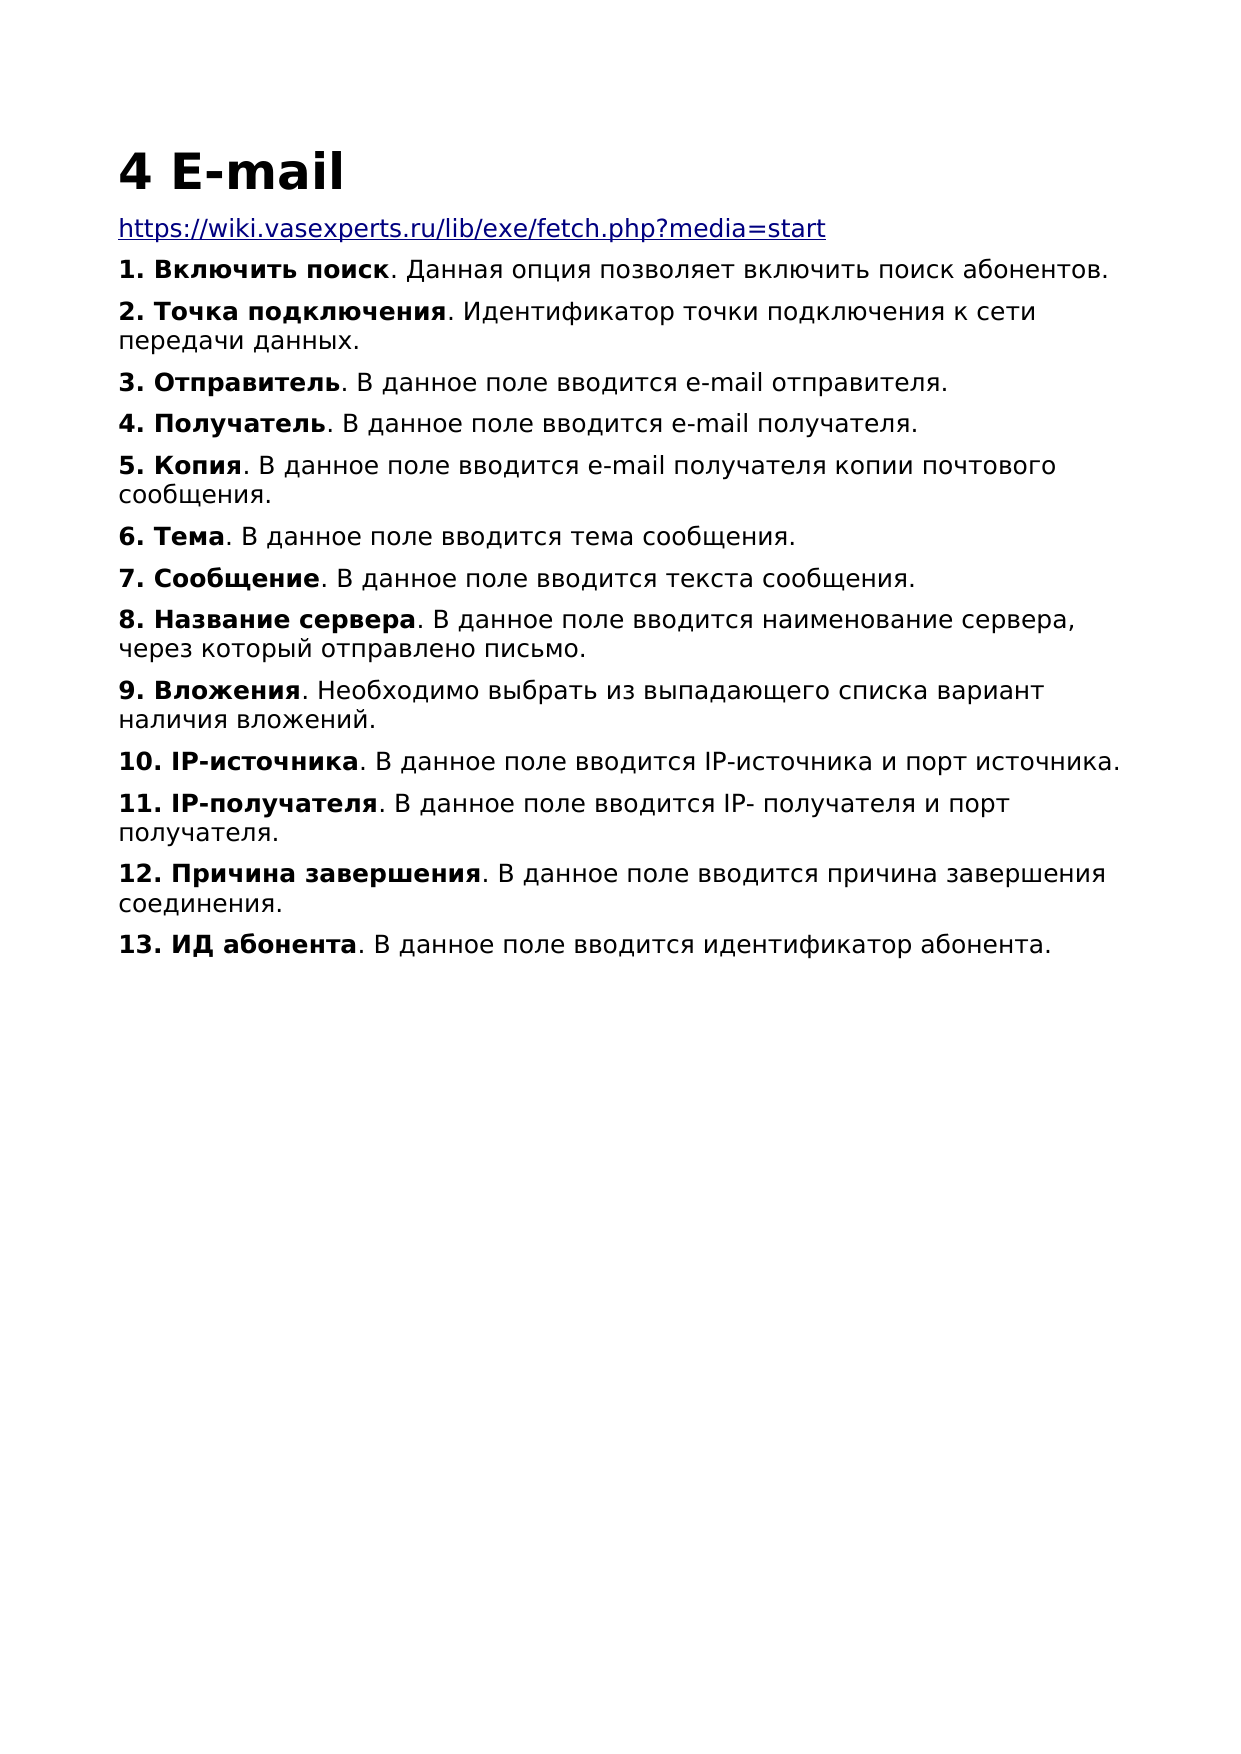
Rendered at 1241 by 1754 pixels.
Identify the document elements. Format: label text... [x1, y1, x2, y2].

text 3. Отправитель. В данное поле вводится e-mail отправителя. [118, 368, 1122, 397]
text 10. IP-источника. В данное поле вводится IP-источника и порт источника. [118, 747, 1122, 776]
text 8. Название сервера. В данное поле вводится наименование сервера, через который отправлено письмо. [118, 606, 1122, 664]
text 9. Вложения. Необходимо выбрать из выпадающего списка вариант наличия вложений. [118, 676, 1122, 735]
text 4. Получатель. В данное поле вводится e-mail получателя. [118, 410, 1122, 439]
text 5. Копия. В данное поле вводится e-mail получателя копии почтового сообщения. [118, 451, 1122, 510]
text https://wiki.vasexperts.ru/lib/exe/fetch.php?media=start [118, 214, 1122, 243]
text 11. IP-получателя. В данное поле вводится IP- получателя и порт получателя. [118, 789, 1122, 847]
text 7. Сообщение. В данное поле вводится текста сообщения. [118, 564, 1122, 593]
text 6. Тема. В данное поле вводится тема сообщения. [118, 522, 1122, 551]
text 13. ИД абонента. В данное поле вводится идентификатор абонента. [118, 931, 1122, 960]
text 1. Включить поиск. Данная опция позволяет включить поиск абонентов. [118, 256, 1122, 285]
subtitle 4 E-mail [118, 143, 1122, 201]
text 12. Причина завершения. В данное поле вводится причина завершения соединения. [118, 860, 1122, 918]
text 2. Точка подключения. Идентификатор точки подключения к сети передачи данных. [118, 297, 1122, 356]
